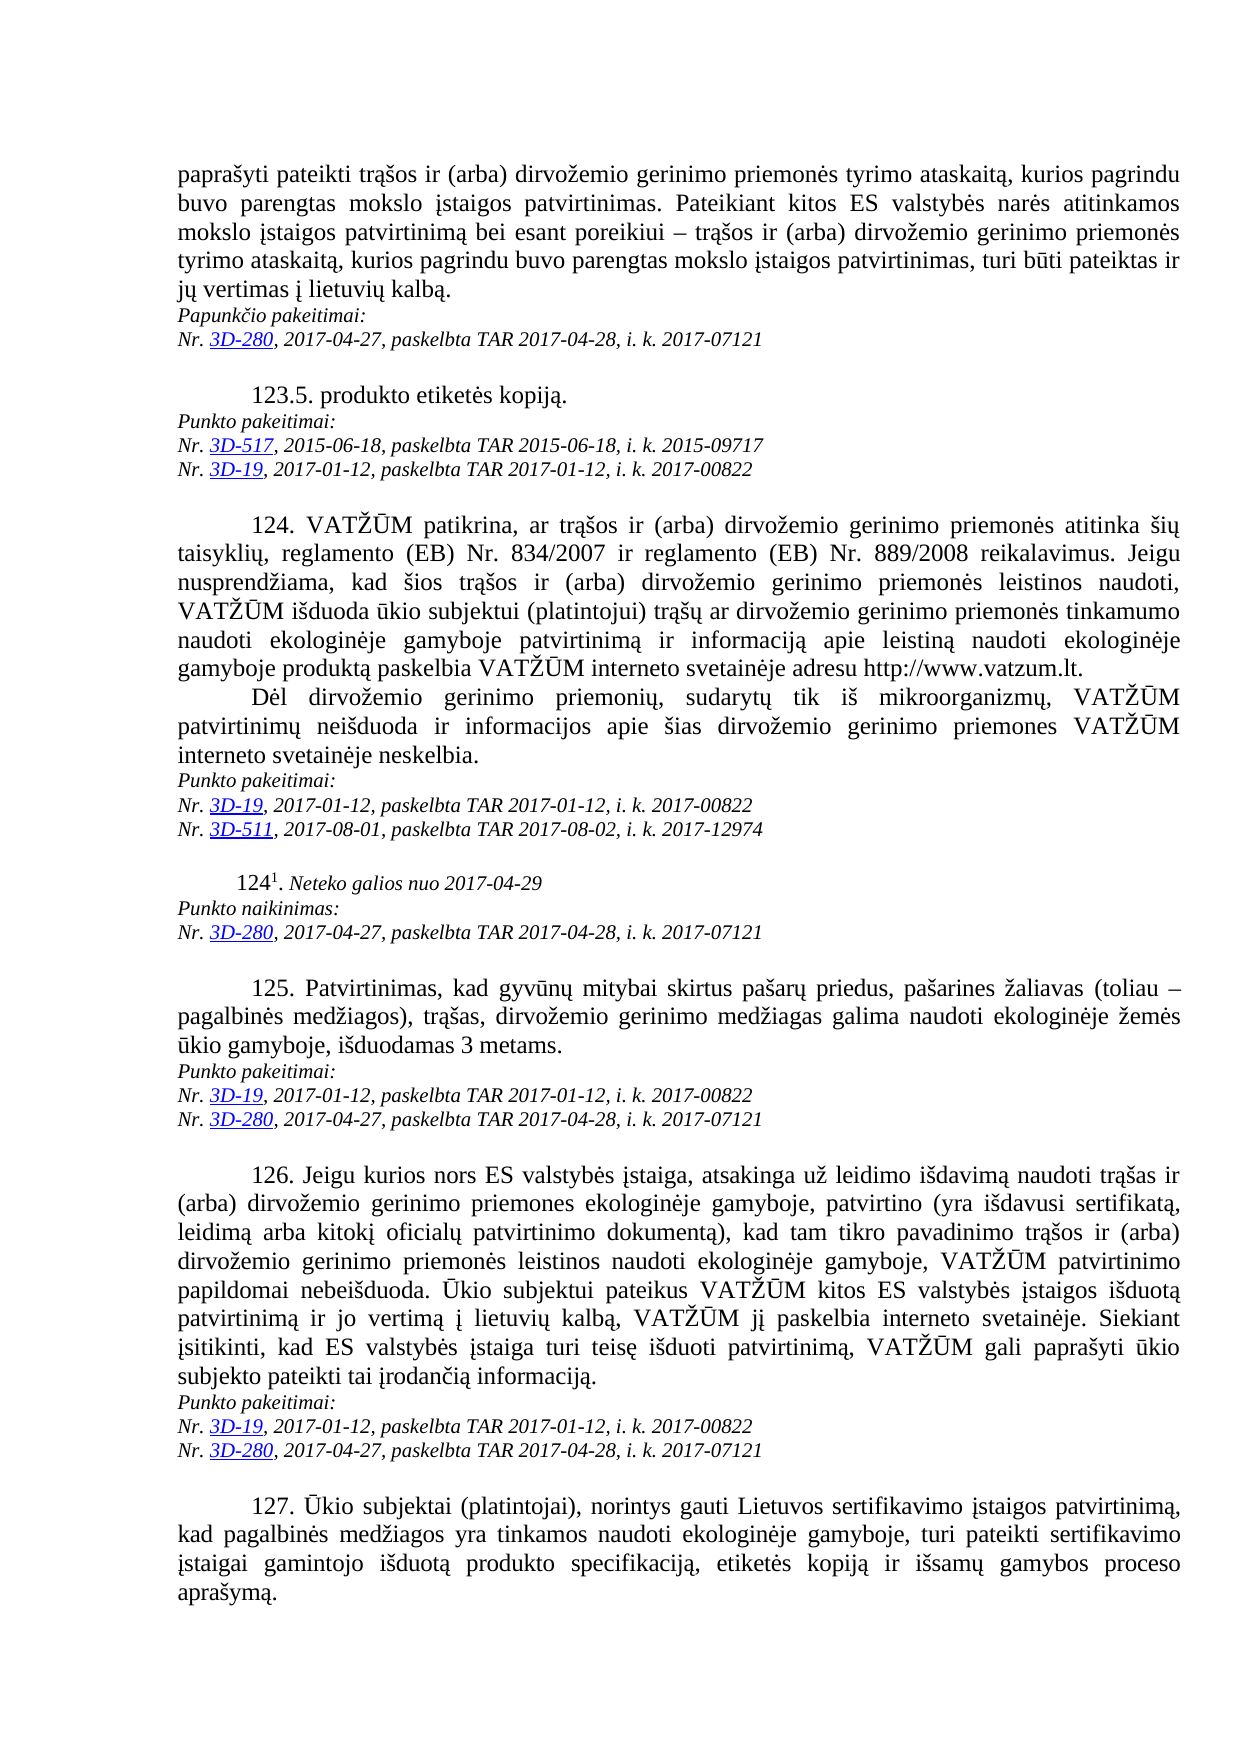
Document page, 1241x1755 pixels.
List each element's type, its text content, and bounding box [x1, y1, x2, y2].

text Dėl dirvožemio gerinimo priemonių, sudarytų tik iš mikroorganizmų, VATŽŪM patvirtinimų neišduoda ir informacijos apie šias dirvožemio gerinimo priemones VATŽŪM interneto svetainėje neskelbia. [177, 682, 1181, 768]
text Nr. 3D-280, 2017-04-27, paskelbta TAR 2017-04-28, i. k. 2017-07121 [177, 1107, 1181, 1131]
text Nr. 3D-19, 2017-01-12, paskelbta TAR 2017-01-12, i. k. 2017-00822 [177, 1083, 1181, 1107]
text Punkto pakeitimai: [177, 1059, 1181, 1083]
text Nr. 3D-280, 2017-04-27, paskelbta TAR 2017-04-28, i. k. 2017-07121 [177, 1438, 1181, 1462]
text 1241. Neteko galios nuo 2017-04-29 [177, 869, 1181, 896]
text 127. Ūkio subjektai (platintojai), norintys gauti Lietuvos sertifikavimo įstaigos patvirtinimą, kad pagalbinės medžiagos yra tinkamos naudoti ekologinėje gamyboje, turi pateikti sertifikavimo įstaigai gamintojo išduotą produkto specifikaciją, etiketės kopiją ir išsamų gamybos proceso aprašymą. [177, 1491, 1181, 1606]
text Nr. 3D-511, 2017-08-01, paskelbta TAR 2017-08-02, i. k. 2017-12974 [177, 817, 1181, 841]
text Papunkčio pakeitimai: [177, 303, 1181, 327]
text 123.5. produkto etiketės kopiją. [177, 380, 1181, 409]
text 125. Patvirtinimas, kad gyvūnų mitybai skirtus pašarų priedus, pašarines žaliavas (toliau – pagalbinės medžiagos), trąšas, dirvožemio gerinimo medžiagas galima naudoti ekologinėje žemės ūkio gamyboje, išduodamas 3 metams. [177, 973, 1181, 1059]
text 126. Jeigu kurios nors ES valstybės įstaiga, atsakinga už leidimo išdavimą naudoti trąšas ir (arba) dirvožemio gerinimo priemones ekologinėje gamyboje, patvirtino (yra išdavusi sertifikatą, leidimą arba kitokį oficialų patvirtinimo dokumentą), kad tam tikro pavadinimo trąšos ir (arba) dirvožemio gerinimo priemonės leistinos naudoti ekologinėje gamyboje, VATŽŪM patvirtinimo papildomai nebeišduoda. Ūkio subjektui pateikus VATŽŪM kitos ES valstybės įstaigos išduotą patvirtinimą ir jo vertimą į lietuvių kalbą, VATŽŪM jį paskelbia interneto svetainėje. Siekiant įsitikinti, kad ES valstybės įstaiga turi teisę išduoti patvirtinimą, VATŽŪM gali paprašyti ūkio subjekto pateikti tai įrodančią informaciją. [177, 1160, 1181, 1390]
text Punkto naikinimas: [177, 896, 1181, 920]
text Nr. 3D-517, 2015-06-18, paskelbta TAR 2015-06-18, i. k. 2015-09717 [177, 433, 1181, 457]
text Punkto pakeitimai: [177, 768, 1181, 792]
text paprašyti pateikti trąšos ir (arba) dirvožemio gerinimo priemonės tyrimo ataskaitą, kurios pagrindu buvo parengtas mokslo įstaigos patvirtinimas. Pateikiant kitos ES valstybės narės atitinkamos mokslo įstaigos patvirtinimą bei esant poreikiui – trąšos ir (arba) dirvožemio gerinimo priemonės tyrimo ataskaitą, kurios pagrindu buvo parengtas mokslo įstaigos patvirtinimas, turi būti pateiktas ir jų vertimas į lietuvių kalbą. [177, 159, 1181, 303]
text Punkto pakeitimai: [177, 1390, 1181, 1414]
text Nr. 3D-280, 2017-04-27, paskelbta TAR 2017-04-28, i. k. 2017-07121 [177, 920, 1181, 944]
text 124. VATŽŪM patikrina, ar trąšos ir (arba) dirvožemio gerinimo priemonės atitinka šių taisyklių, reglamento (EB) Nr. 834/2007 ir reglamento (EB) Nr. 889/2008 reikalavimus. Jeigu nusprendžiama, kad šios trąšos ir (arba) dirvožemio gerinimo priemonės leistinos naudoti, VATŽŪM išduoda ūkio subjektui (platintojui) trąšų ar dirvožemio gerinimo priemonės tinkamumo naudoti ekologinėje gamyboje patvirtinimą ir informaciją apie leistiną naudoti ekologinėje gamyboje produktą paskelbia VATŽŪM interneto svetainėje adresu http://www.vatzum.lt. [177, 510, 1181, 682]
text Punkto pakeitimai: [177, 409, 1181, 433]
text Nr. 3D-19, 2017-01-12, paskelbta TAR 2017-01-12, i. k. 2017-00822 [177, 457, 1181, 481]
text Nr. 3D-19, 2017-01-12, paskelbta TAR 2017-01-12, i. k. 2017-00822 [177, 792, 1181, 817]
text Nr. 3D-19, 2017-01-12, paskelbta TAR 2017-01-12, i. k. 2017-00822 [177, 1414, 1181, 1438]
text Nr. 3D-280, 2017-04-27, paskelbta TAR 2017-04-28, i. k. 2017-07121 [177, 327, 1181, 351]
